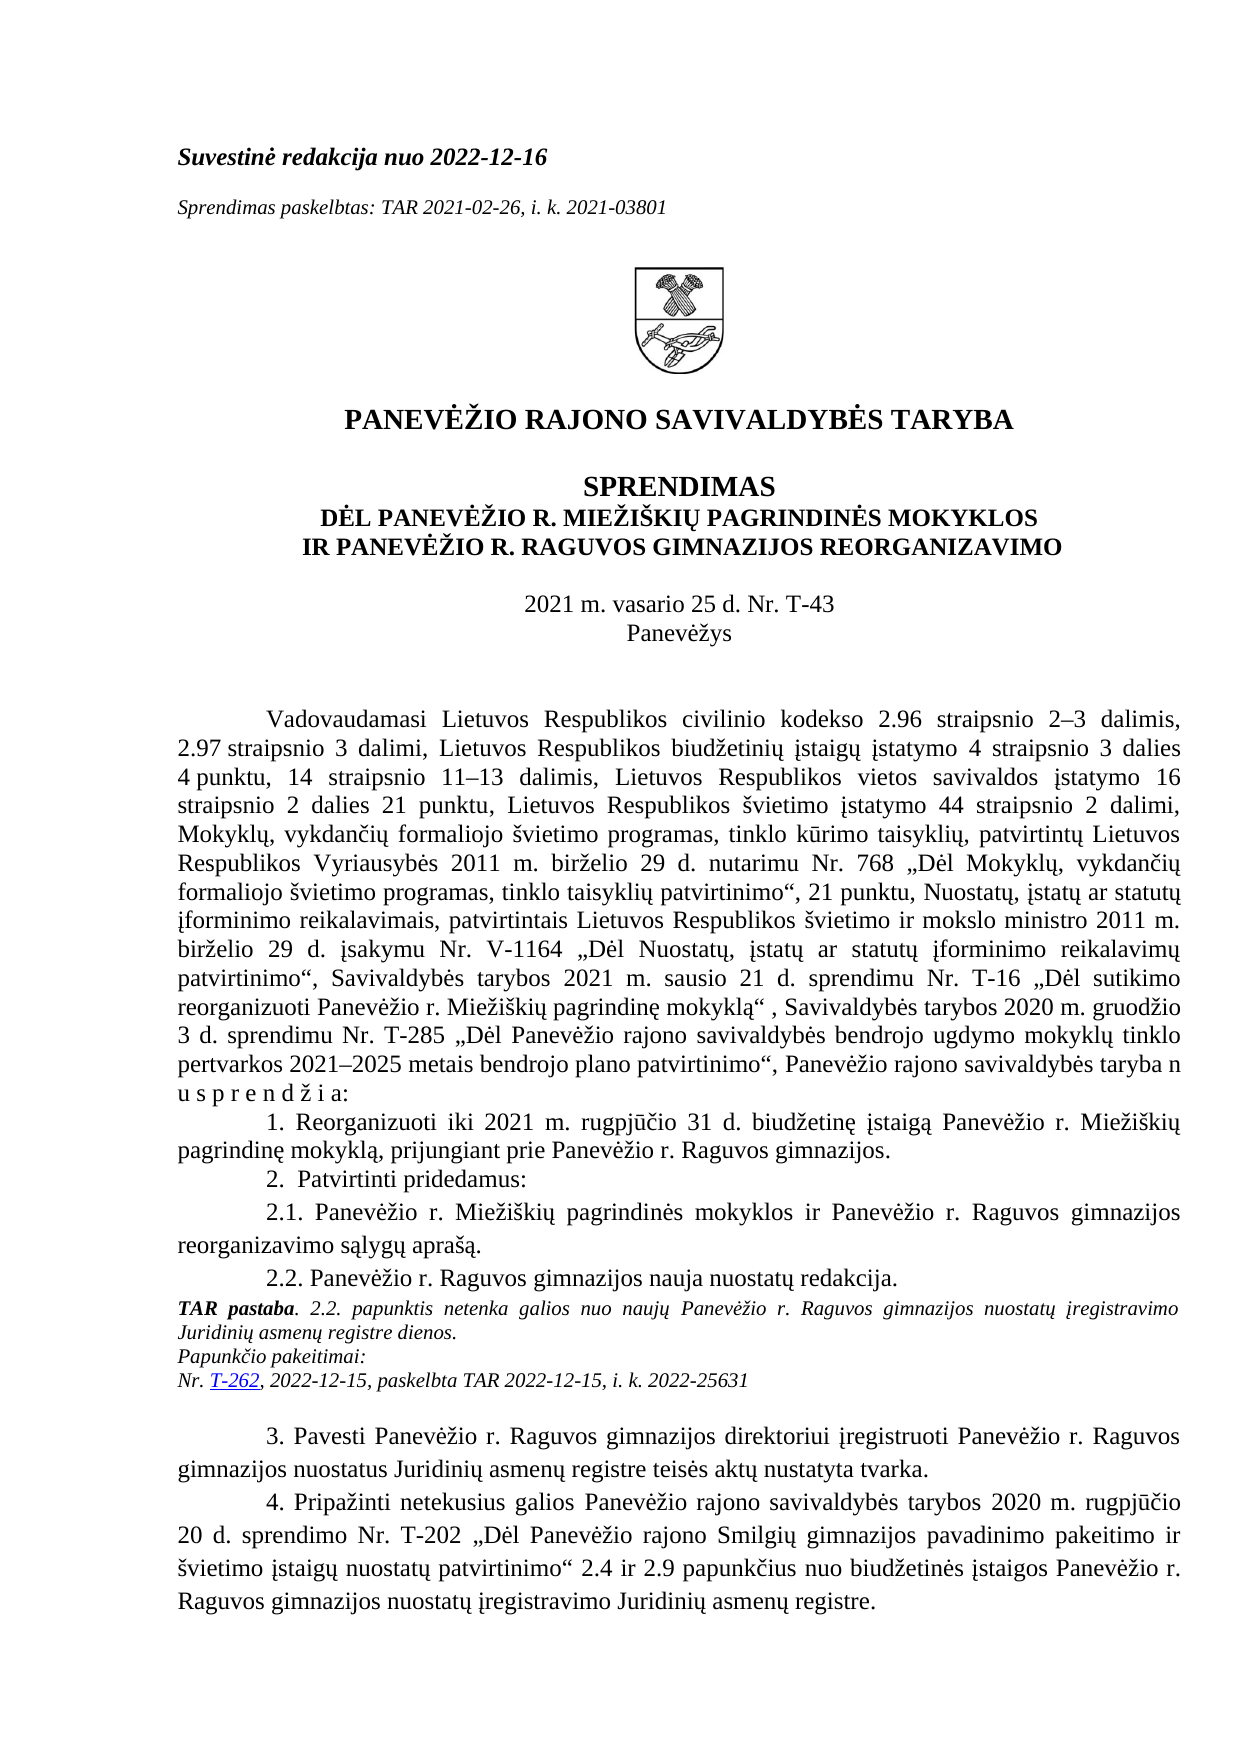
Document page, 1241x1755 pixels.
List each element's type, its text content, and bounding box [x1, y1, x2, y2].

text TAR pastaba. 2.2. papunktis netenka galios nuo naujų Panevėžio r. Raguvos gimnazijos nuostatų įregistravimo Juridinių asmenų registre dienos. [177, 1296, 1181, 1344]
text PANEVĖŽIO RAJONO SAVIVALDYBĖS TARYBA [177, 402, 1181, 436]
text DĖL PANEVĖŽIO R. MIEŽIŠKIŲ PAGRINDINĖS MOKYKLOS [177, 503, 1181, 532]
text Suvestinė redakcija nuo 2022-12-16 [177, 142, 1181, 171]
text Sprendimas paskelbtas: TAR 2021-02-26, i. k. 2021-03801 [177, 195, 1181, 219]
text Panevėžys [177, 618, 1181, 647]
text Papunkčio pakeitimai: [177, 1344, 1181, 1368]
text SPRENDIMAS [177, 469, 1181, 503]
text 2. Patvirtinti pridedamus: [266, 1164, 1181, 1193]
text IR PANEVĖŽIO R. RAGUVOS GIMNAZIJOS REORGANIZAVIMO [177, 532, 1181, 560]
text Nr. T-262, 2022-12-15, paskelbta TAR 2022-12-15, i. k. 2022-25631 [177, 1368, 1181, 1392]
text Vadovaudamasi Lietuvos Respublikos civilinio kodekso 2.96 straipsnio 2–3 dalimis, 2.97 straipsnio 3 dalimi, Lietuvos Respublikos biudžetinių įstaigų įstatymo 4 straipsnio 3 dalies 4 punktu, 14 straipsnio 11–13 dalimis, Lietuvos Respublikos vietos savivaldos įstatymo 16 straipsnio 2 dalies 21 punktu, Lietuvos Respublikos švietimo įstatymo 44 straipsnio 2 dalimi, Mokyklų, vykdančių formaliojo švietimo programas, tinklo kūrimo taisyklių, patvirtintų Lietuvos Respublikos Vyriausybės 2011 m. birželio 29 d. nutarimu Nr. 768 „Dėl Mokyklų, vykdančių formaliojo švietimo programas, tinklo taisyklių patvirtinimo“, 21 punktu, Nuostatų, įstatų ar statutų įforminimo reikalavimais, patvirtintais Lietuvos Respublikos švietimo ir mokslo ministro 2011 m. birželio 29 d. įsakymu Nr. V-1164 „Dėl Nuostatų, įstatų ar statutų įforminimo reikalavimų patvirtinimo“, Savivaldybės tarybos 2021 m. sausio 21 d. sprendimu Nr. T-16 „Dėl sutikimo reorganizuoti Panevėžio r. Miežiškių pagrindinę mokyklą“ , Savivaldybės tarybos 2020 m. gruodžio 3 d. sprendimu Nr. T-285 „Dėl Panevėžio rajono savivaldybės bendrojo ugdymo mokyklų tinklo pertvarkos 2021–2025 metais bendrojo plano patvirtinimo“, Panevėžio rajono savivaldybės taryba n u s p r e n d ž i a: [177, 704, 1181, 1107]
text 1. Reorganizuoti iki 2021 m. rugpjūčio 31 d. biudžetinę įstaigą Panevėžio r. Miežiškių pagrindinę mokyklą, prijungiant prie Panevėžio r. Raguvos gimnazijos. [177, 1107, 1181, 1164]
text 2.1. Panevėžio r. Miežiškių pagrindinės mokyklos ir Panevėžio r. Raguvos gimnazijos reorganizavimo sąlygų aprašą. [177, 1197, 1181, 1259]
text 2.2. Panevėžio r. Raguvos gimnazijos nauja nuostatų redakcija. [266, 1263, 1181, 1292]
text 3. Pavesti Panevėžio r. Raguvos gimnazijos direktoriui įregistruoti Panevėžio r. Raguvos gimnazijos nuostatus Juridinių asmenų registre teisės aktų nustatyta tvarka. [177, 1421, 1181, 1483]
text 2021 m. vasario 25 d. Nr. T-43 [177, 589, 1181, 618]
text 4. Pripažinti netekusius galios Panevėžio rajono savivaldybės tarybos 2020 m. rugpjūčio 20 d. sprendimo Nr. T-202 „Dėl Panevėžio rajono Smilgių gimnazijos pavadinimo pakeitimo ir švietimo įstaigų nuostatų patvirtinimo“ 2.4 ir 2.9 papunkčius nuo biudžetinės įstaigos Panevėžio r. Raguvos gimnazijos nuostatų įregistravimo Juridinių asmenų registre. [177, 1487, 1181, 1615]
